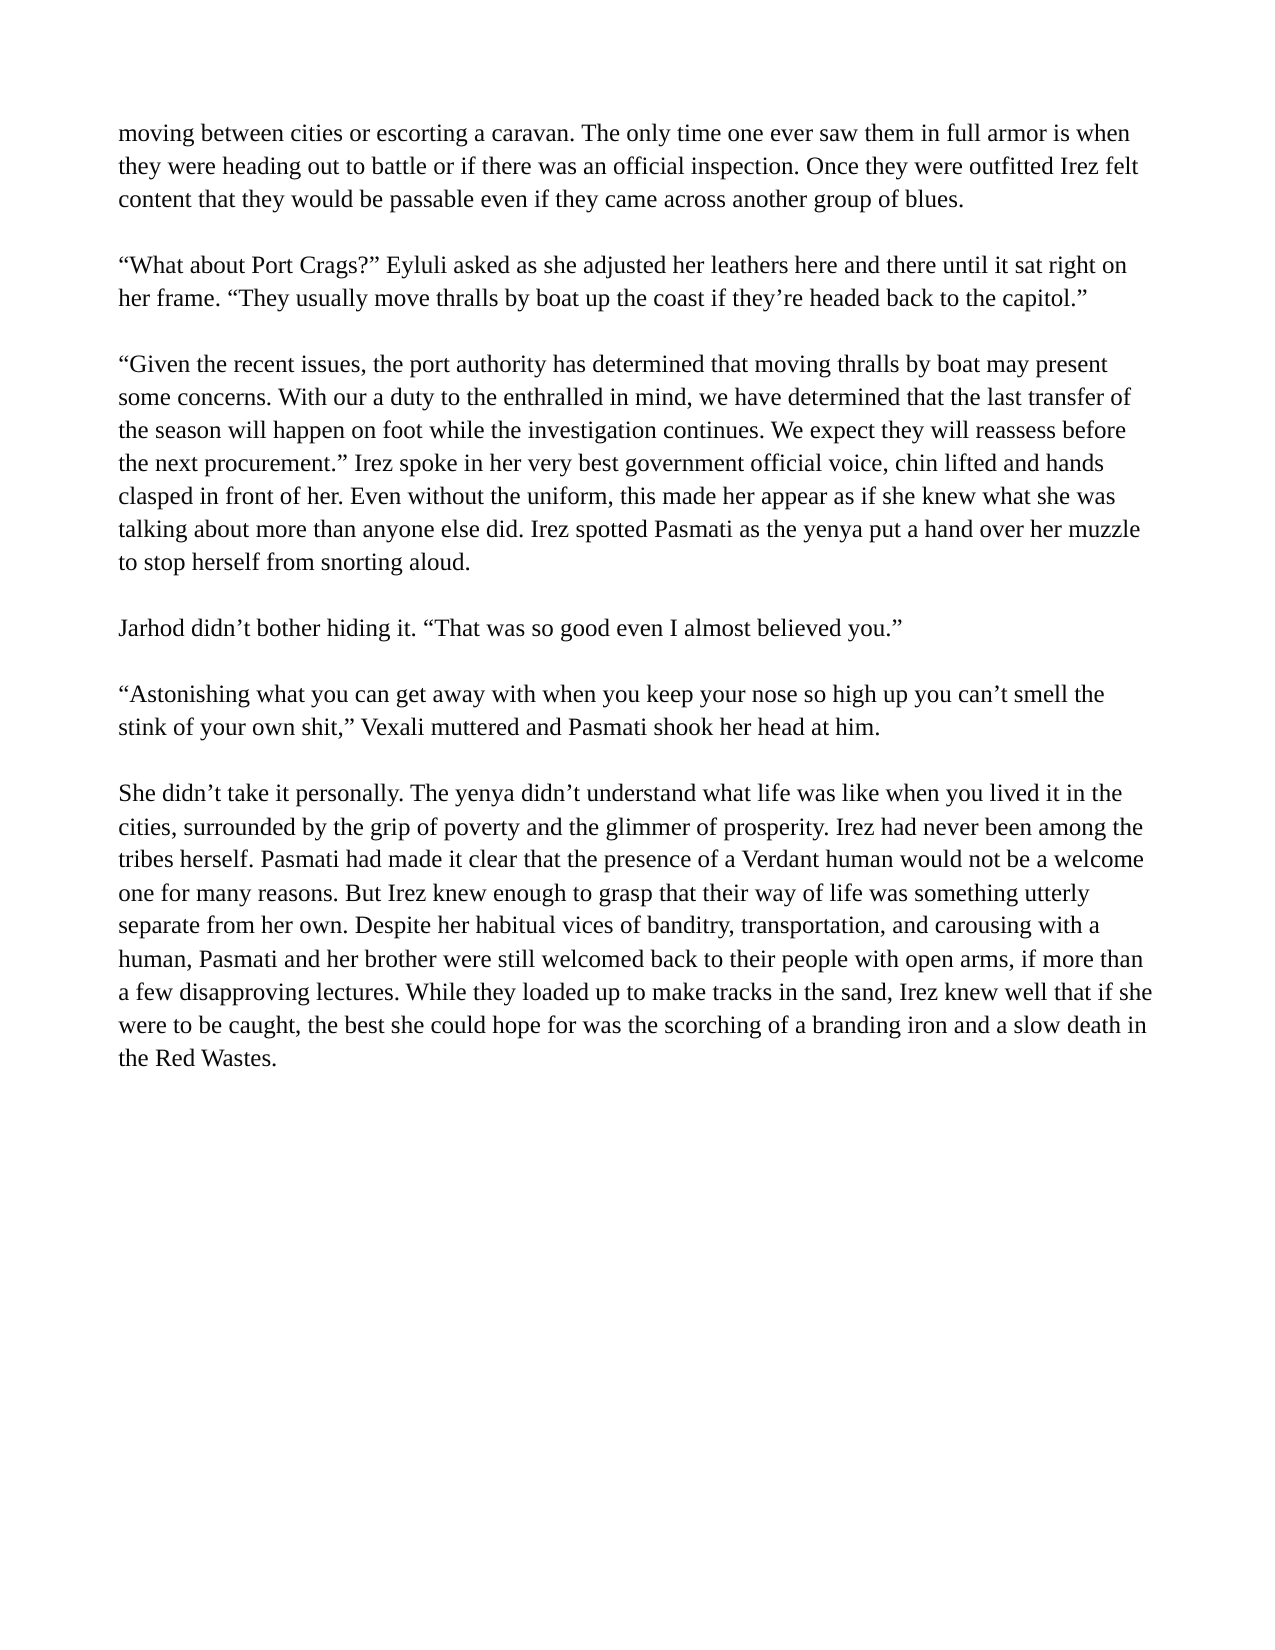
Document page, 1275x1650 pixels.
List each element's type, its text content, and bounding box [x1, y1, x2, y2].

text moving between cities or escorting a caravan. The only time one ever saw them in full armor is when they were heading out to battle or if there was an official inspection. Once they were outfitted Irez felt content that they would be passable even if they came across another group of blues. “What about Port Crags?” Eyluli asked as she adjusted her leathers here and there until it sat right on her frame. “They usually move thralls by boat up the coast if they’re headed back to the capitol.” “Given the recent issues, the port authority has determined that moving thralls by boat may present some concerns. With our a duty to the enthralled in mind, we have determined that the last transfer of the season will happen on foot while the investigation continues. We expect they will reassess before the next procurement.” Irez spoke in her very best government official voice, chin lifted and hands clasped in front of her. Even without the uniform, this made her appear as if she knew what she was talking about more than anyone else did. Irez spotted Pasmati as the yenya put a hand over her muzzle to stop herself from snorting aloud. Jarhod didn’t bother hiding it. “That was so good even I almost believed you.” “Astonishing what you can get away with when you keep your nose so high up you can’t smell the stink of your own shit,” Vexali muttered and Pasmati shook her head at him. She didn’t take it personally. The yenya didn’t understand what life was like when you lived it in the cities, surrounded by the grip of poverty and the glimmer of prosperity. Irez had never been among the tribes herself. Pasmati had made it clear that the presence of a Verdant human would not be a welcome one for many reasons. But Irez knew enough to grasp that their way of life was something utterly separate from her own. Despite her habitual vices of banditry, transportation, and carousing with a human, Pasmati and her brother were still welcomed back to their people with open arms, if more than a few disapproving lectures. While they loaded up to make tracks in the sand, Irez knew well that if she were to be caught, the best she could hope for was the scorching of a branding iron and a slow death in the Red Wastes. [118, 118, 1157, 1071]
